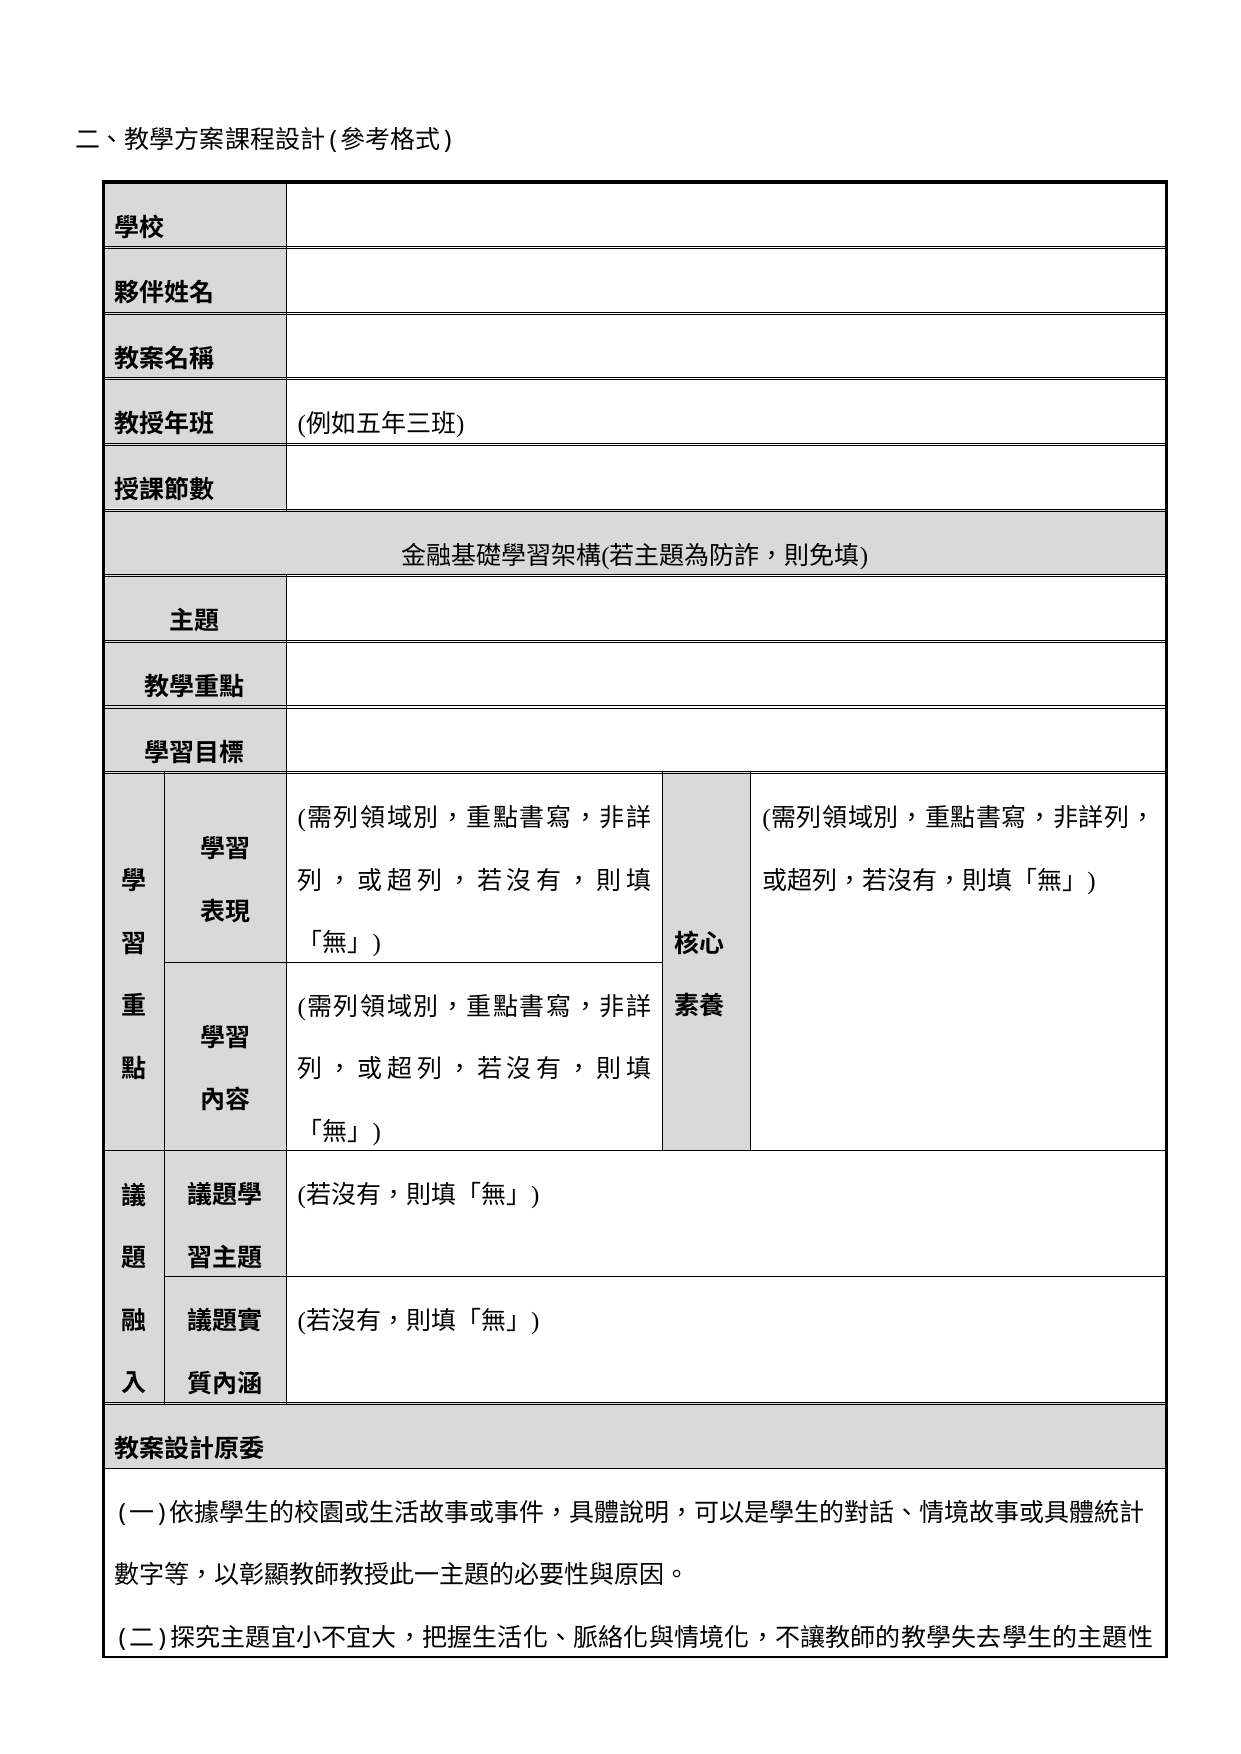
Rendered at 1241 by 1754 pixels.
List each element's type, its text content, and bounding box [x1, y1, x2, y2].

table_cell 議題實質內涵 [165, 1277, 286, 1402]
table_header 學校 [105, 184, 286, 246]
table_cell 學習目標 [105, 709, 286, 771]
table_cell 議題學習主題 [165, 1151, 286, 1276]
table_cell (一)依據學生的校園或生活故事或事件，具體說明，可以是學生的對話、情境故事或具體統計數字等，以彰顯教師教授此一主題的必要性與原因。 (二)探究主題宜小不宜大，把握生活化、脈絡化與情境化，不讓教師的教學失去學生的主題性 [105, 1469, 1165, 1656]
table_cell 教授年班 [105, 380, 286, 443]
table_cell 主題 [105, 577, 286, 640]
text 二、教學方案課程設計(參考格式) [75, 96, 1165, 158]
table_cell [287, 643, 1165, 705]
table_cell 學習 內容 [165, 963, 286, 1150]
table_cell [287, 709, 1165, 771]
table_cell 核心 素養 [663, 774, 750, 1150]
table_cell [287, 577, 1165, 640]
table_cell 教學重點 [105, 643, 286, 705]
table_cell [287, 315, 1165, 377]
table_cell 夥伴姓名 [105, 249, 286, 312]
table_cell [287, 446, 1165, 508]
table_cell (需列領域別，重點書寫，非詳列，或超列，若沒有，則填「無」) [287, 774, 662, 962]
table_cell (需列領域別，重點書寫，非詳列，或超列，若沒有，則填「無」) [287, 963, 662, 1150]
table_cell 金融基礎學習架構(若主題為防詐，則免填) [105, 512, 1165, 574]
table_cell (需列領域別，重點書寫，非詳列，或超列，若沒有，則填「無」) [751, 774, 1165, 1150]
table_cell 教案設計原委 [105, 1405, 1165, 1468]
table_header [287, 184, 1165, 246]
table_cell 議題 融入 [105, 1151, 164, 1402]
table_cell 教案名稱 [105, 315, 286, 377]
table_cell (例如五年三班) [287, 380, 1165, 443]
table_cell 授課節數 [105, 446, 286, 508]
table_cell 學習 表現 [165, 774, 286, 962]
table_cell [287, 249, 1165, 312]
table_cell 學習 重點 [105, 774, 164, 1150]
table_cell (若沒有，則填「無」) [287, 1151, 1165, 1276]
table_cell (若沒有，則填「無」) [287, 1277, 1165, 1402]
